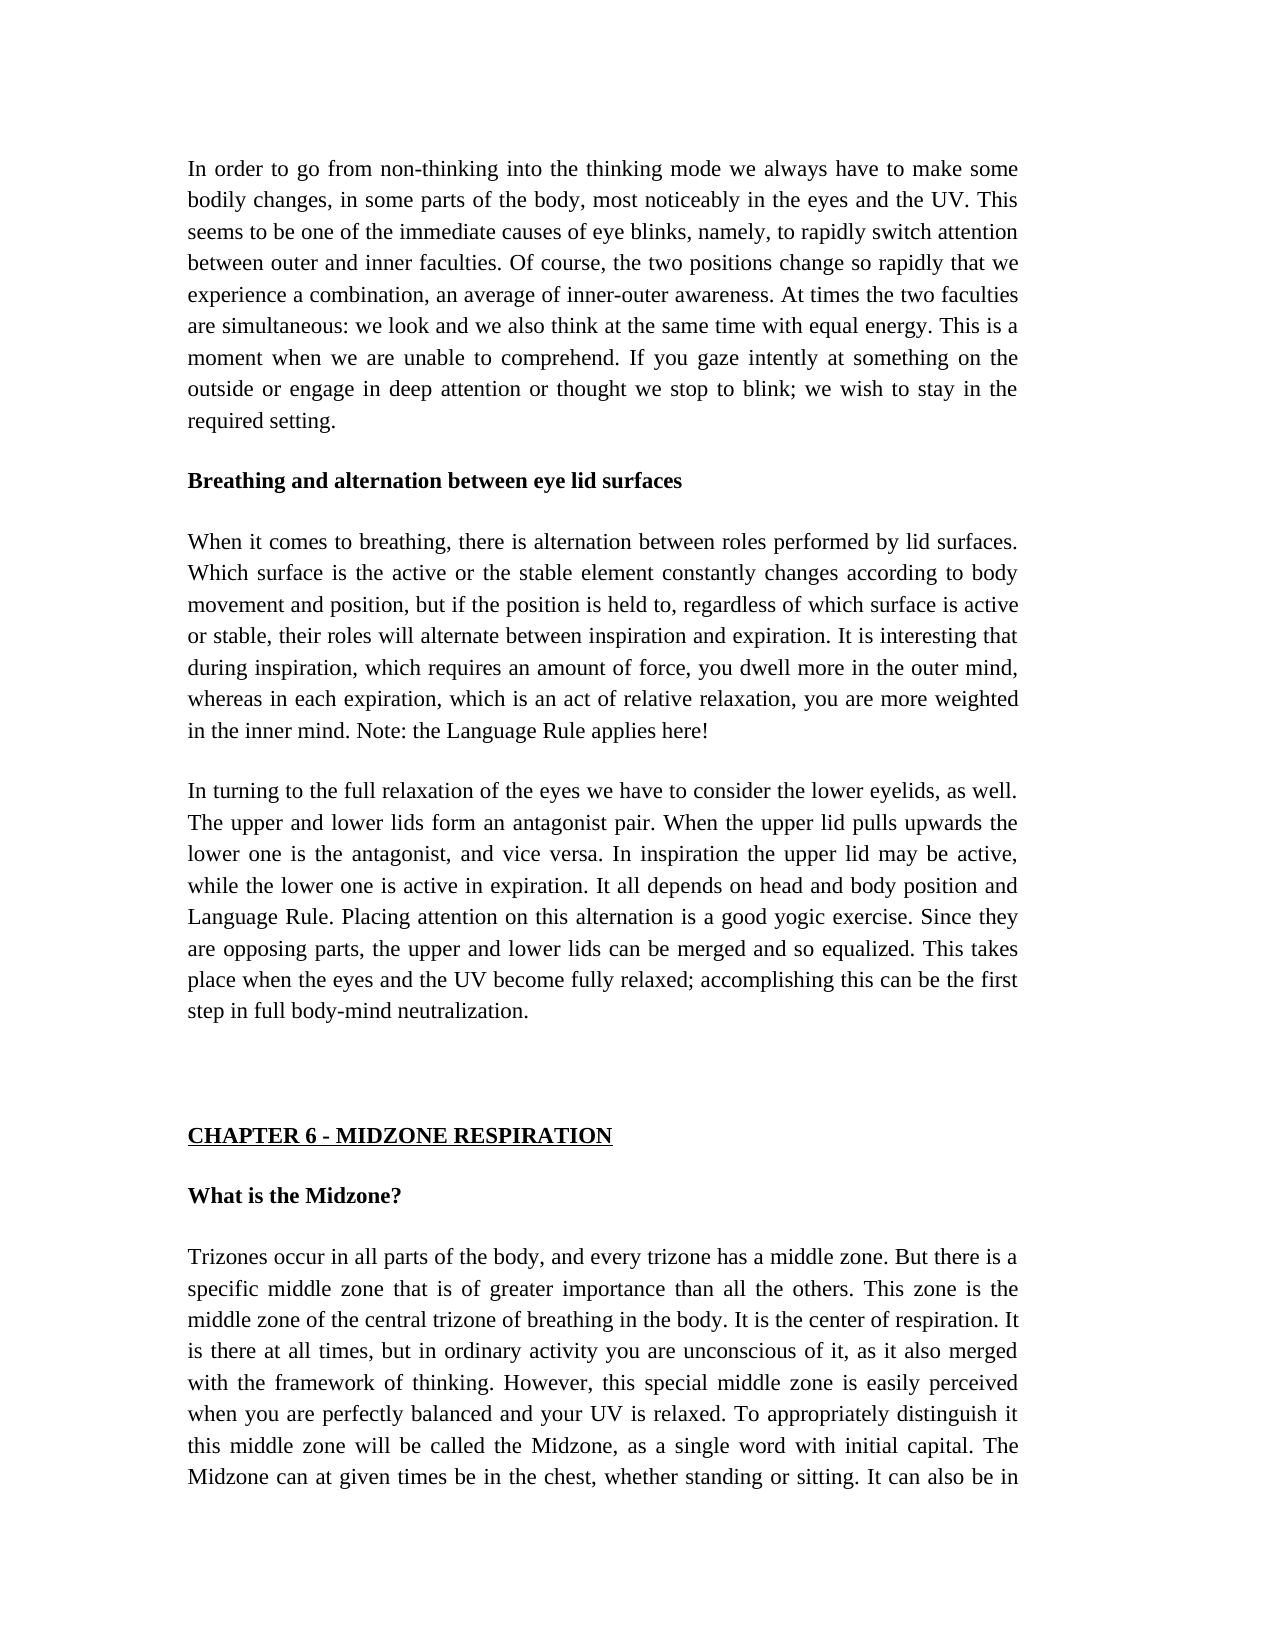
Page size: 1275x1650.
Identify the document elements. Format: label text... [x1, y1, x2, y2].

text When it comes to breathing, there is alternation between roles performed by lid surfaces. Which surface is the active or the stable element constantly changes according to body movement and position, but if the position is held to, regardless of which surface is active or stable, their roles will alternate between inspiration and expiration. It is interesting that during inspiration, which requires an amount of force, you dwell more in the outer mind, whereas in each expiration, which is an act of relative relaxation, you are more weighted in the inner mind. Note: the Language Rule applies here! [187, 523, 1020, 743]
text In order to go from non-thinking into the thinking mode we always have to make some bodily changes, in some parts of the body, most noticeably in the eyes and the UV. This seems to be one of the immediate causes of eye blinks, namely, to rapidly switch attention between outer and inner faculties. Of course, the two positions change so rapidly that we experience a combination, an average of inner-outer awareness. At times the two faculties are simultaneous: we look and we also think at the same time with equal energy. This is a moment when we are unable to comprehend. If you gaze intently at something on the outside or engage in deep attention or thought we stop to blink; we wish to stay in the required setting. [187, 150, 1020, 433]
text In turning to the full relaxation of the eyes we have to consider the lower eyelids, as well. The upper and lower lids form an antagonist pair. When the upper lid pulls upwards the lower one is the antagonist, and vice versa. In inspiration the upper lid may be active, while the lower one is active in expiration. It all depends on head and body position and Language Rule. Placing attention on this alternation is a good yogic exercise. Since they are opposing parts, the upper and lower lids can be merged and so equalized. This takes place when the eyes and the UV become fully relaxed; accomplishing this can be the first step in full body-mind neutralization. [187, 772, 1020, 1024]
text Breathing and alternation between eye lid surfaces [187, 462, 1020, 494]
text CHAPTER 6 - MIDZONE RESPIRATION [187, 1114, 969, 1148]
text Trizones occur in all parts of the body, and every trizone has a middle zone. But there is a specific middle zone that is of greater importance than all the others. This zone is the middle zone of the central trizone of breathing in the body. It is the center of respiration. It is there at all times, but in ordinary activity you are unconscious of it, as it also merged with the framework of thinking. However, this special middle zone is easily perceived when you are perfectly balanced and your UV is relaxed. To appropriately distinguish it this middle zone will be called the Midzone, as a single word with initial capital. The Midzone can at given times be in the chest, whether standing or sitting. It can also be in [187, 1238, 1020, 1490]
text What is the Midzone? [187, 1177, 1020, 1209]
